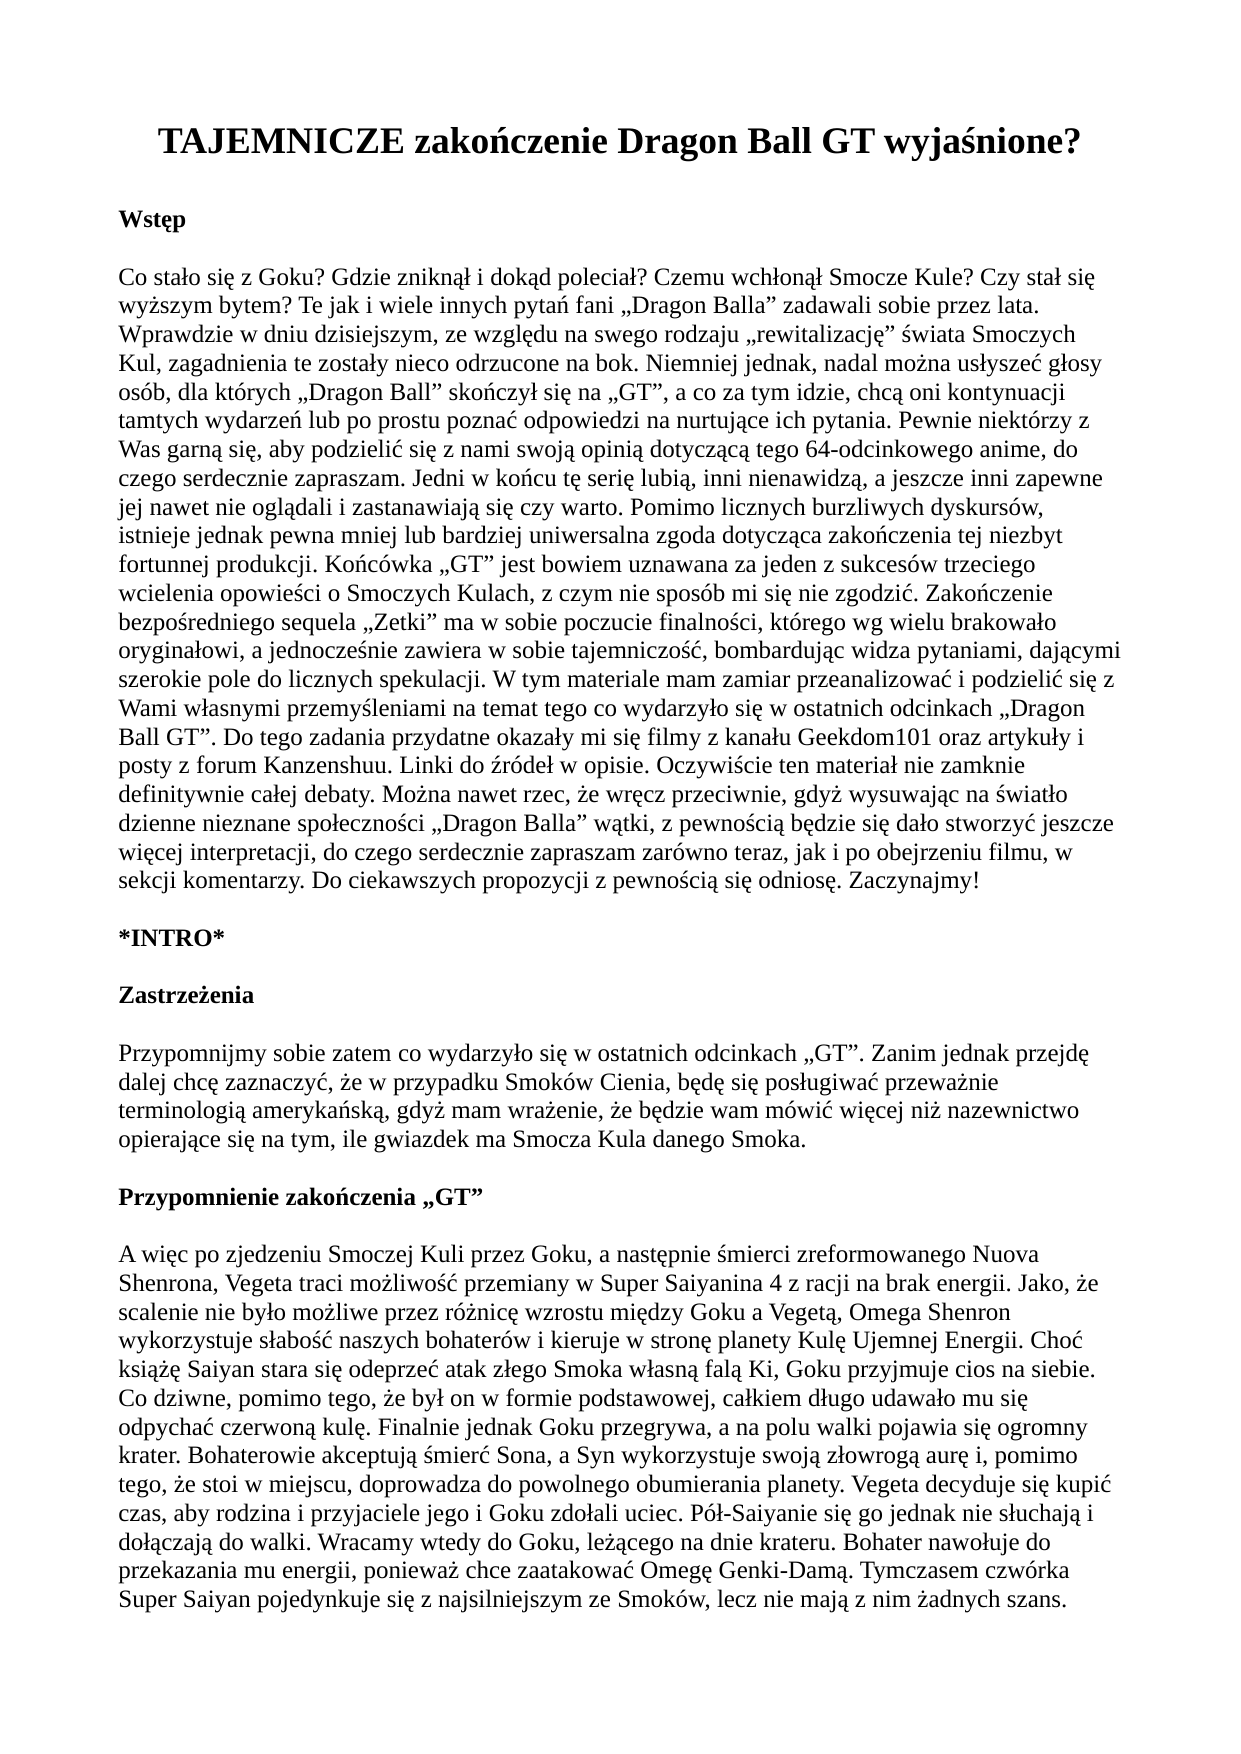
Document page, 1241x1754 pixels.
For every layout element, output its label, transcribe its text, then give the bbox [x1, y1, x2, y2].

text Wstęp [118, 204, 1122, 233]
text *INTRO* [118, 923, 1122, 952]
text Zastrzeżenia [118, 981, 1122, 1009]
text TAJEMNICZE zakończenie Dragon Ball GT wyjaśnione? [118, 118, 1122, 161]
text Co stało się z Goku? Gdzie zniknął i dokąd poleciał? Czemu wchłonął Smocze Kule? Czy stał się wyższym bytem? Te jak i wiele innych pytań fani „Dragon Balla” zadawali sobie przez lata. Wprawdzie w dniu dzisiejszym, ze względu na swego rodzaju „rewitalizację” świata Smoczych Kul, zagadnienia te zostały nieco odrzucone na bok. Niemniej jednak, nadal można usłyszeć głosy osób, dla których „Dragon Ball” skończył się na „GT”, a co za tym idzie, chcą oni kontynuacji tamtych wydarzeń lub po prostu poznać odpowiedzi na nurtujące ich pytania. Pewnie niektórzy z Was garną się, aby podzielić się z nami swoją opinią dotyczącą tego 64-odcinkowego anime, do czego serdecznie zapraszam. Jedni w końcu tę serię lubią, inni nienawidzą, a jeszcze inni zapewne jej nawet nie oglądali i zastanawiają się czy warto. Pomimo licznych burzliwych dyskursów, istnieje jednak pewna mniej lub bardziej uniwersalna zgoda dotycząca zakończenia tej niezbyt fortunnej produkcji. Końcówka „GT” jest bowiem uznawana za jeden z sukcesów trzeciego wcielenia opowieści o Smoczych Kulach, z czym nie sposób mi się nie zgodzić. Zakończenie bezpośredniego sequela „Zetki” ma w sobie poczucie finalności, którego wg wielu brakowało oryginałowi, a jednocześnie zawiera w sobie tajemniczość, bombardując widza pytaniami, dającymi szerokie pole do licznych spekulacji. W tym materiale mam zamiar przeanalizować i podzielić się z Wami własnymi przemyśleniami na temat tego co wydarzyło się w ostatnich odcinkach „Dragon Ball GT”. Do tego zadania przydatne okazały mi się filmy z kanału Geekdom101 oraz artykuły i posty z forum Kanzenshuu. Linki do źródeł w opisie. Oczywiście ten materiał nie zamknie definitywnie całej debaty. Można nawet rzec, że wręcz przeciwnie, gdyż wysuwając na światło dzienne nieznane społeczności „Dragon Balla” wątki, z pewnością będzie się dało stworzyć jeszcze więcej interpretacji, do czego serdecznie zapraszam zarówno teraz, jak i po obejrzeniu filmu, w sekcji komentarzy. Do ciekawszych propozycji z pewnością się odniosę. Zaczynajmy! [118, 262, 1122, 894]
text A więc po zjedzeniu Smoczej Kuli przez Goku, a następnie śmierci zreformowanego Nuova Shenrona, Vegeta traci możliwość przemiany w Super Saiyanina 4 z racji na brak energii. Jako, że scalenie nie było możliwe przez różnicę wzrostu między Goku a Vegetą, Omega Shenron wykorzystuje słabość naszych bohaterów i kieruje w stronę planety Kulę Ujemnej Energii. Choć książę Saiyan stara się odeprzeć atak złego Smoka własną falą Ki, Goku przyjmuje cios na siebie. Co dziwne, pomimo tego, że był on w formie podstawowej, całkiem długo udawało mu się odpychać czerwoną kulę. Finalnie jednak Goku przegrywa, a na polu walki pojawia się ogromny krater. Bohaterowie akceptują śmierć Sona, a Syn wykorzystuje swoją złowrogą aurę i, pomimo tego, że stoi w miejscu, doprowadza do powolnego obumierania planety. Vegeta decyduje się kupić czas, aby rodzina i przyjaciele jego i Goku zdołali uciec. Pół-Saiyanie się go jednak nie słuchają i dołączają do walki. Wracamy wtedy do Goku, leżącego na dnie krateru. Bohater nawołuje do przekazania mu energii, ponieważ chce zaatakować Omegę Genki-Damą. Tymczasem czwórka Super Saiyan pojedynkuje się z najsilniejszym ze Smoków, lecz nie mają z nim żadnych szans. [118, 1211, 1122, 1613]
text Przypomnienie zakończenia „GT” [118, 1182, 1122, 1211]
text Przypomnijmy sobie zatem co wydarzyło się w ostatnich odcinkach „GT”. Zanim jednak przejdę dalej chcę zaznaczyć, że w przypadku Smoków Cienia, będę się posługiwać przeważnie terminologią amerykańską, gdyż mam wrażenie, że będzie wam mówić więcej niż nazewnictwo opierające się na tym, ile gwiazdek ma Smocza Kula danego Smoka. [118, 1038, 1122, 1182]
